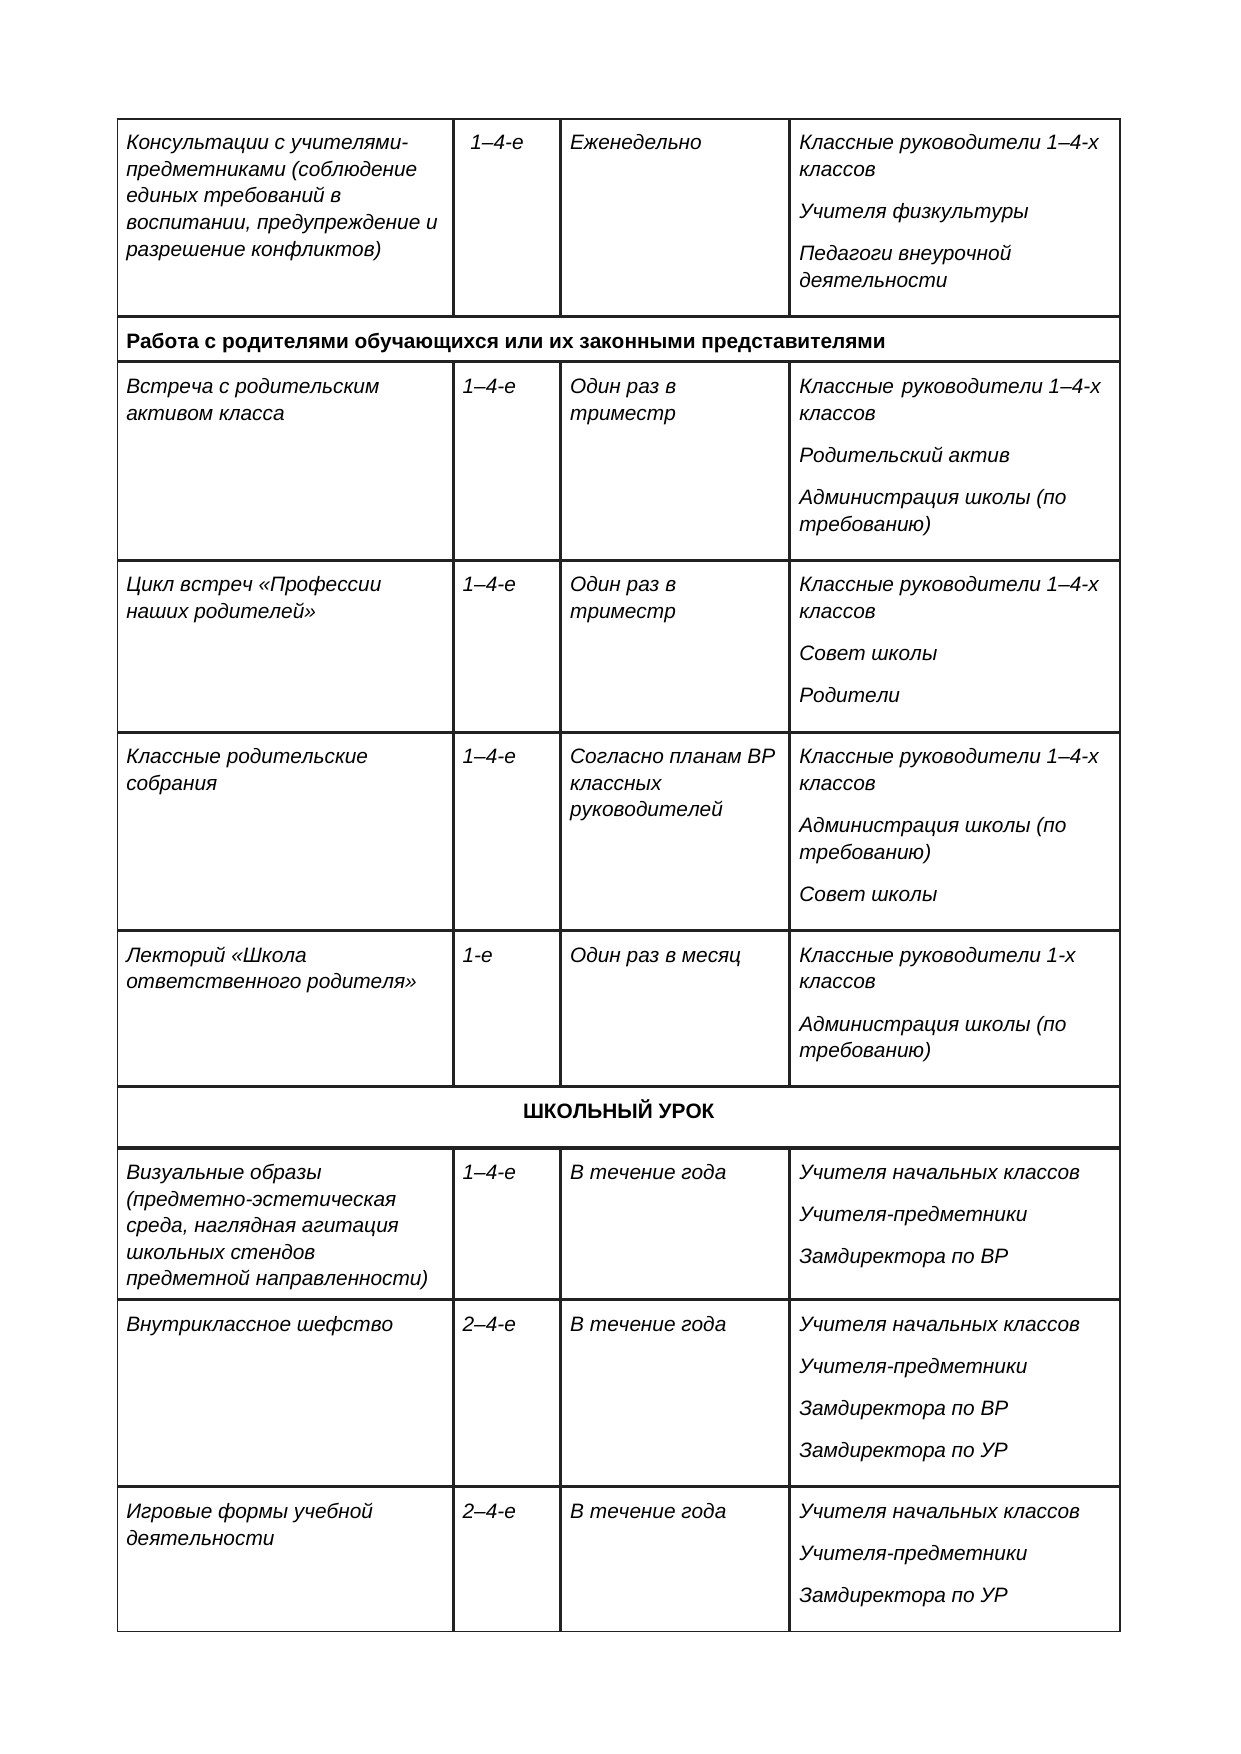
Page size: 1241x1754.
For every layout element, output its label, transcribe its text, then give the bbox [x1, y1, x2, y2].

table_cell Внутриклассное шефство [118, 1301, 452, 1485]
table_cell Классные руководители 1–4-х классов Совет школы Родители [791, 562, 1119, 731]
table_cell Классные руководители 1–4-х классов Администрация школы (по требованию) Совет школы [791, 734, 1119, 929]
table_cell В течение года [562, 1488, 788, 1631]
table_cell 1–4-е [455, 734, 559, 929]
table_cell Цикл встреч «Профессии наших родителей» [118, 562, 452, 731]
table_cell Консультации с учителями-предметниками (соблюдение единых требований в воспитании, предупреждение и разрешение конфликтов) [118, 120, 452, 315]
table_cell Работа с родителями обучающихся или их законными представителями [118, 318, 1119, 360]
table_cell Один раз в триместр [562, 562, 788, 731]
table_cell Учителя начальных классов Учителя-предметники Замдиректора по ВР [791, 1150, 1119, 1298]
table_cell Один раз в триместр [562, 363, 788, 559]
table_cell Еженедельно [562, 120, 788, 315]
table_cell 1-е [455, 932, 559, 1085]
table_cell Классные руководители 1-х классов Администрация школы (по требованию) [791, 932, 1119, 1085]
table_cell 1–4-е [455, 562, 559, 731]
table_cell Классные руководители 1–4-х классов Родительский актив Администрация школы (по требованию) [791, 363, 1119, 559]
table_cell Игровые формы учебной деятельности [118, 1488, 452, 1631]
table_cell 1–4-е [455, 120, 559, 315]
table_cell В течение года [562, 1150, 788, 1298]
table_cell 2–4-е [455, 1488, 559, 1631]
table_cell Учителя начальных классов Учителя-предметники Замдиректора по ВР Замдиректора по УР [791, 1301, 1119, 1485]
table_cell Встреча с родительским активом класса [118, 363, 452, 559]
table_cell В течение года [562, 1301, 788, 1485]
table_cell ШКОЛЬНЫЙ УРОК [118, 1088, 1119, 1146]
table_cell Классные родительские собрания [118, 734, 452, 929]
table_cell Визуальные образы (предметно-эстетическая среда, наглядная агитация школьных стендов предметной направленности) [118, 1150, 452, 1298]
table_cell Согласно планам ВР классных руководителей [562, 734, 788, 929]
table_cell Классные руководители 1–4-х классов Учителя физкультуры Педагоги внеурочной деятельности [791, 120, 1119, 315]
table_cell 1–4-е [455, 1150, 559, 1298]
table_cell 1–4-е [455, 363, 559, 559]
table_cell Лекторий «Школа ответственного родителя» [118, 932, 452, 1085]
table_cell Учителя начальных классов Учителя-предметники Замдиректора по УР [791, 1488, 1119, 1631]
table_cell 2–4-е [455, 1301, 559, 1485]
table_cell Один раз в месяц [562, 932, 788, 1085]
